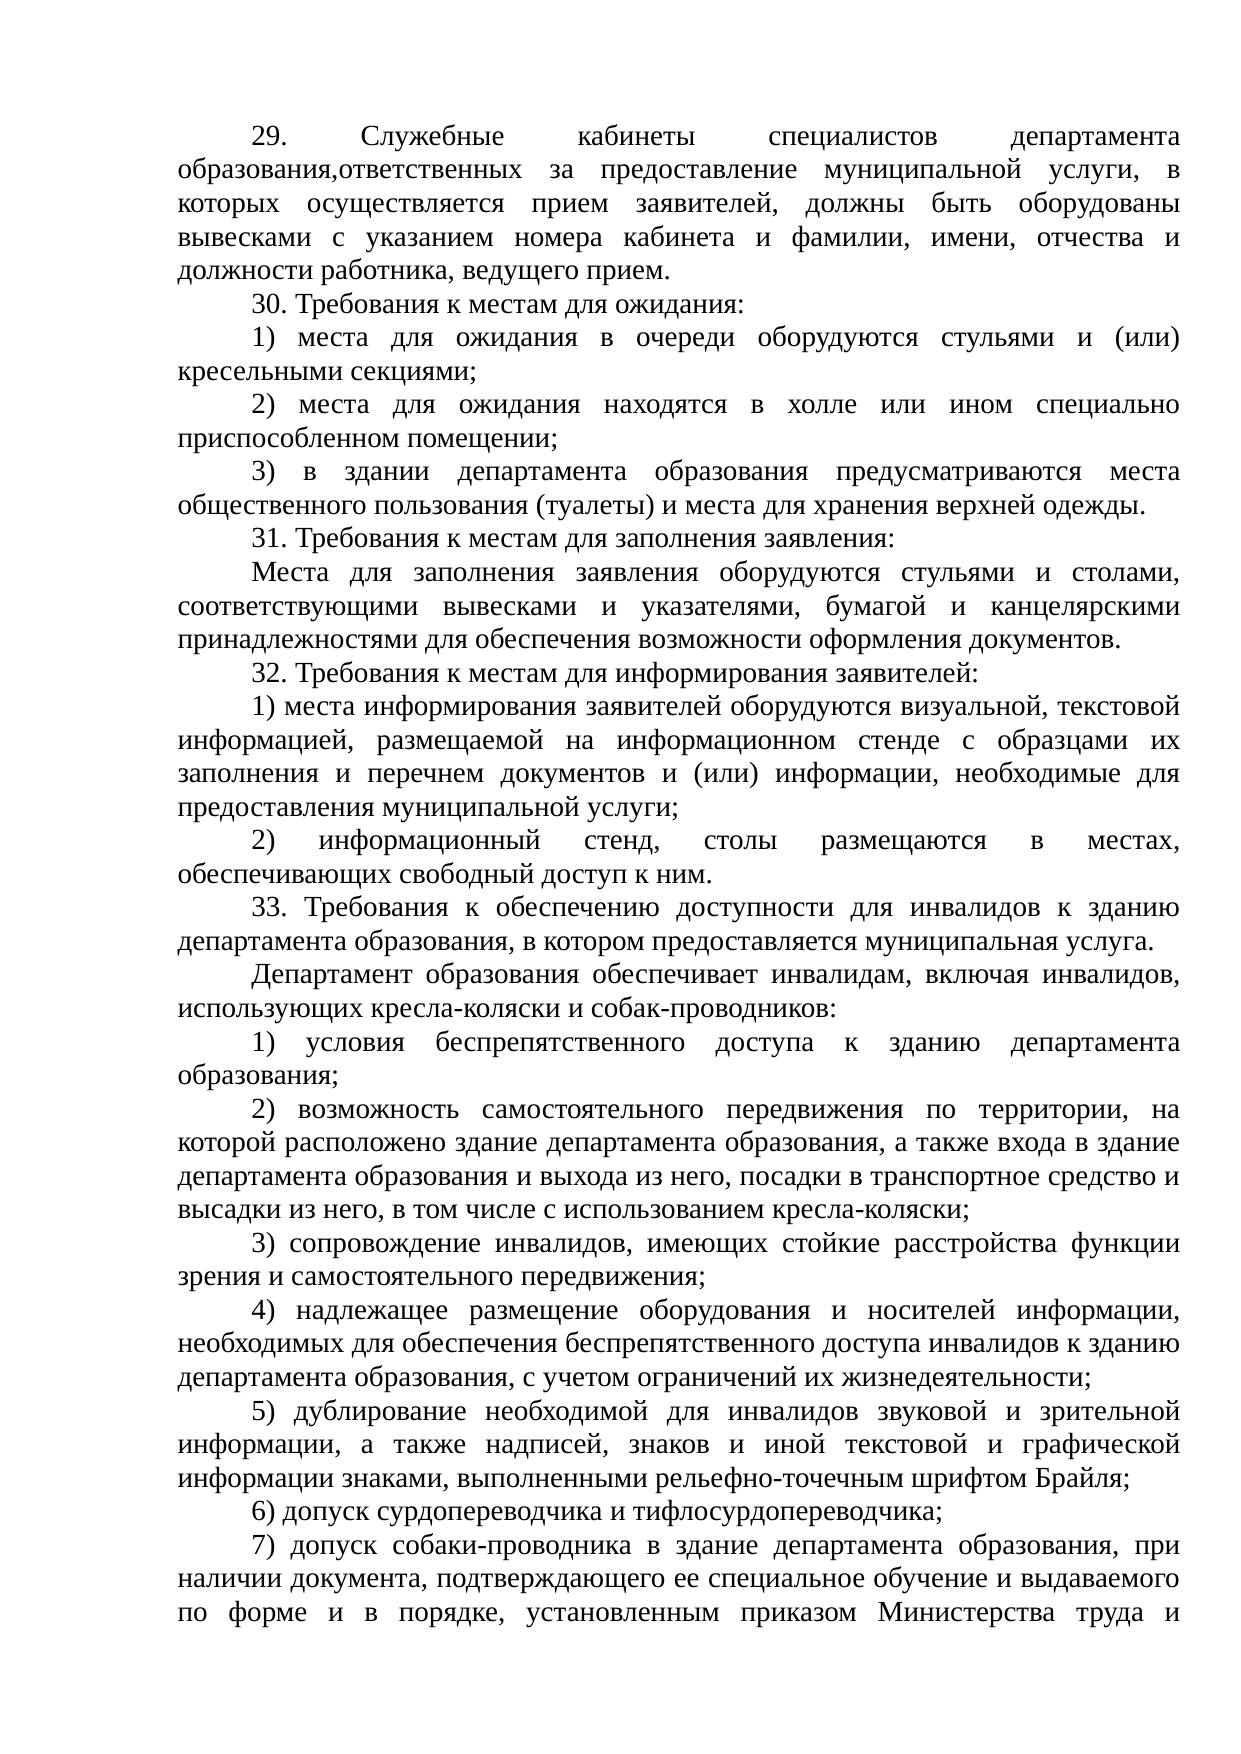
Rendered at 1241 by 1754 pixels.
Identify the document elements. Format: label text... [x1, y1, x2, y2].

text 5) дублирование необходимой для инвалидов звуковой и зрительной информации, а также надписей, знаков и иной текстовой и графической информации знаками, выполненными рельефно-точечным шрифтом Брайля; [177, 1393, 1181, 1493]
text 1) условия беспрепятственного доступа к зданию департамента образования; [177, 1024, 1181, 1091]
text 7) допуск собаки-проводника в здание департамента образования, при наличии документа, подтверждающего ее специальное обучение и выдаваемого по форме и в порядке, установленным приказом Министерства труда и [177, 1527, 1181, 1627]
text 32. Требования к местам для информирования заявителей: [177, 655, 1181, 688]
text 30. Требования к местам для ожидания: [177, 286, 1181, 319]
text 3) сопровождение инвалидов, имеющих стойкие расстройства функции зрения и самостоятельного передвижения; [177, 1225, 1181, 1292]
text 33. Требования к обеспечению доступности для инвалидов к зданию департамента образования, в котором предоставляется муниципальная услуга. [177, 889, 1181, 957]
text 2) возможность самостоятельного передвижения по территории, на которой расположено здание департамента образования, а также входа в здание департамента образования и выхода из него, посадки в транспортное средство и высадки из него, в том числе с использованием кресла-коляски; [177, 1091, 1181, 1225]
text 2) информационный стенд, столы размещаются в местах, обеспечивающих свободный доступ к ним. [177, 822, 1181, 889]
text Места для заполнения заявления оборудуются стульями и столами, соответствующими вывесками и указателями, бумагой и канцелярскими принадлежностями для обеспечения возможности оформления документов. [177, 554, 1181, 655]
text 29. Служебные кабинеты специалистов департамента образования,ответственных за предоставление муниципальной услуги, в которых осуществляется прием заявителей, должны быть оборудованы вывесками с указанием номера кабинета и фамилии, имени, отчества и должности работника, ведущего прием. [177, 118, 1181, 286]
text Департамент образования обеспечивает инвалидам, включая инвалидов, использующих кресла-коляски и собак-проводников: [177, 957, 1181, 1024]
text 4) надлежащее размещение оборудования и носителей информации, необходимых для обеспечения беспрепятственного доступа инвалидов к зданию департамента образования, с учетом ограничений их жизнедеятельности; [177, 1292, 1181, 1393]
text 3) в здании департамента образования предусматриваются места общественного пользования (туалеты) и места для хранения верхней одежды. [177, 453, 1181, 521]
text 1) места информирования заявителей оборудуются визуальной, текстовой информацией, размещаемой на информационном стенде с образцами их заполнения и перечнем документов и (или) информации, необходимые для предоставления муниципальной услуги; [177, 688, 1181, 822]
text 2) места для ожидания находятся в холле или ином специально приспособленном помещении; [177, 386, 1181, 453]
text 6) допуск сурдопереводчика и тифлосурдопереводчика; [177, 1493, 1181, 1527]
text 1) места для ожидания в очереди оборудуются стульями и (или) кресельными секциями; [177, 319, 1181, 386]
text 31. Требования к местам для заполнения заявления: [177, 521, 1181, 554]
